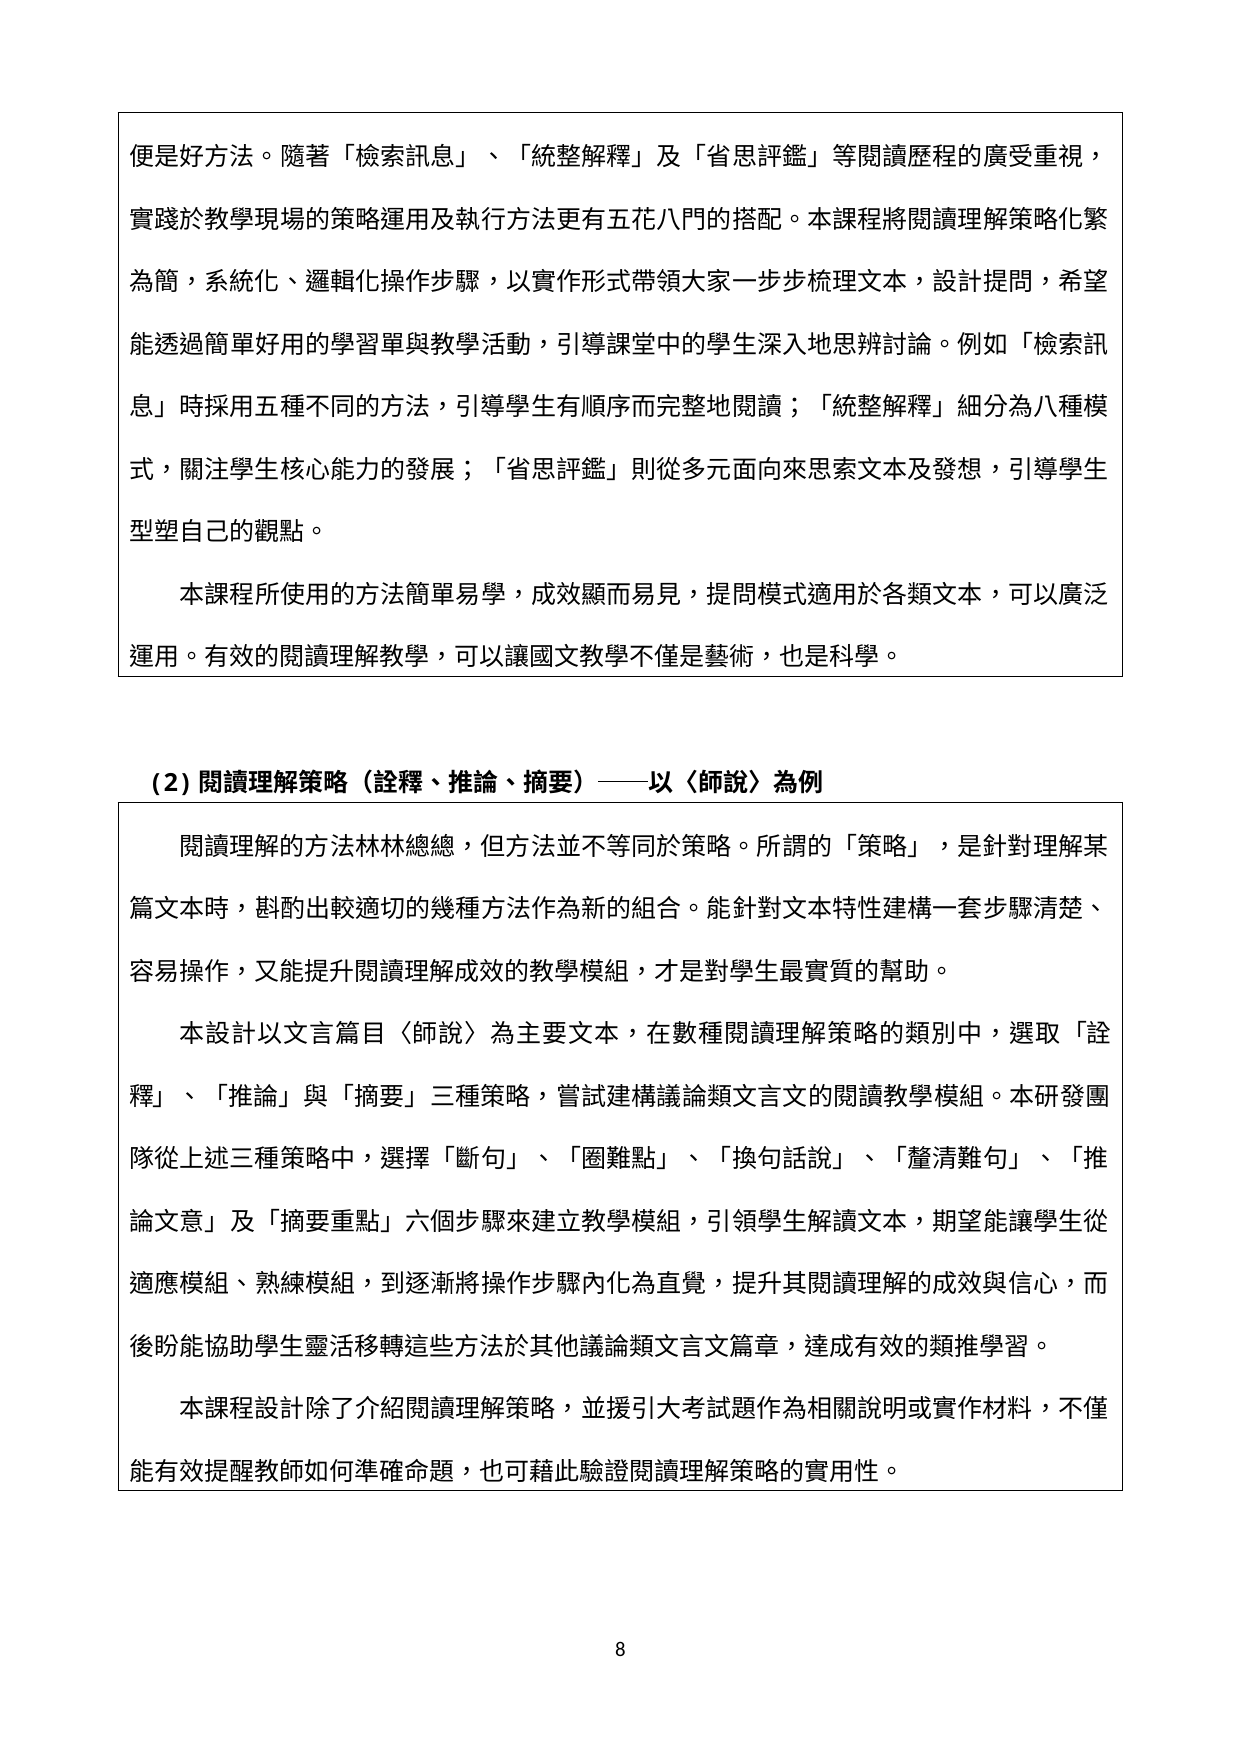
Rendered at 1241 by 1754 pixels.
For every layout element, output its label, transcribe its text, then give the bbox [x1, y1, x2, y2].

table_header 便是好方法。隨著「檢索訊息」、「統整解釋」及「省思評鑑」等閱讀歷程的廣受重視，實踐於教學現場的策略運用及執行方法更有五花八門的搭配。本課程將閱讀理解策略化繁為簡，系統化、邏輯化操作步驟，以實作形式帶領大家一步步梳理文本，設計提問，希望能透過簡單好用的學習單與教學活動，引導課堂中的學生深入地思辨討論。例如「檢索訊息」時採用五種不同的方法，引導學生有順序而完整地閱讀；「統整解釋」細分為八種模式，關注學生核心能力的發展；「省思評鑑」則從多元面向來思索文本及發想，引導學生型塑自己的觀點。 本課程所使用的方法簡單易學，成效顯而易見，提問模式適用於各類文本，可以廣泛運用。有效的閱讀理解教學，可以讓國文教學不僅是藝術，也是科學。 [119, 113, 1122, 676]
table_header 閱讀理解的方法林林總總，但方法並不等同於策略。所謂的「策略」，是針對理解某篇文本時，斟酌出較適切的幾種方法作為新的組合。能針對文本特性建構一套步驟清楚、容易操作，又能提升閱讀理解成效的教學模組，才是對學生最實質的幫助。 本設計以文言篇目〈師說〉為主要文本，在數種閱讀理解策略的類別中，選取「詮釋」、「推論」與「摘要」三種策略，嘗試建構議論類文言文的閱讀教學模組。本研發團隊從上述三種策略中，選擇「斷句」、「圈難點」、「換句話說」、「釐清難句」、「推論文意」及「摘要重點」六個步驟來建立教學模組，引領學生解讀文本，期望能讓學生從適應模組、熟練模組，到逐漸將操作步驟內化為直覺，提升其閱讀理解的成效與信心，而後盼能協助學生靈活移轉這些方法於其他議論類文言文篇章，達成有效的類推學習。 本課程設計除了介紹閱讀理解策略，並援引大考試題作為相關說明或實作材料，不僅能有效提醒教師如何準確命題，也可藉此驗證閱讀理解策略的實用性。 [119, 803, 1122, 1490]
text (2) 閱讀理解策略（詮釋、推論、摘要）──以〈師說〉為例 [118, 739, 1122, 802]
